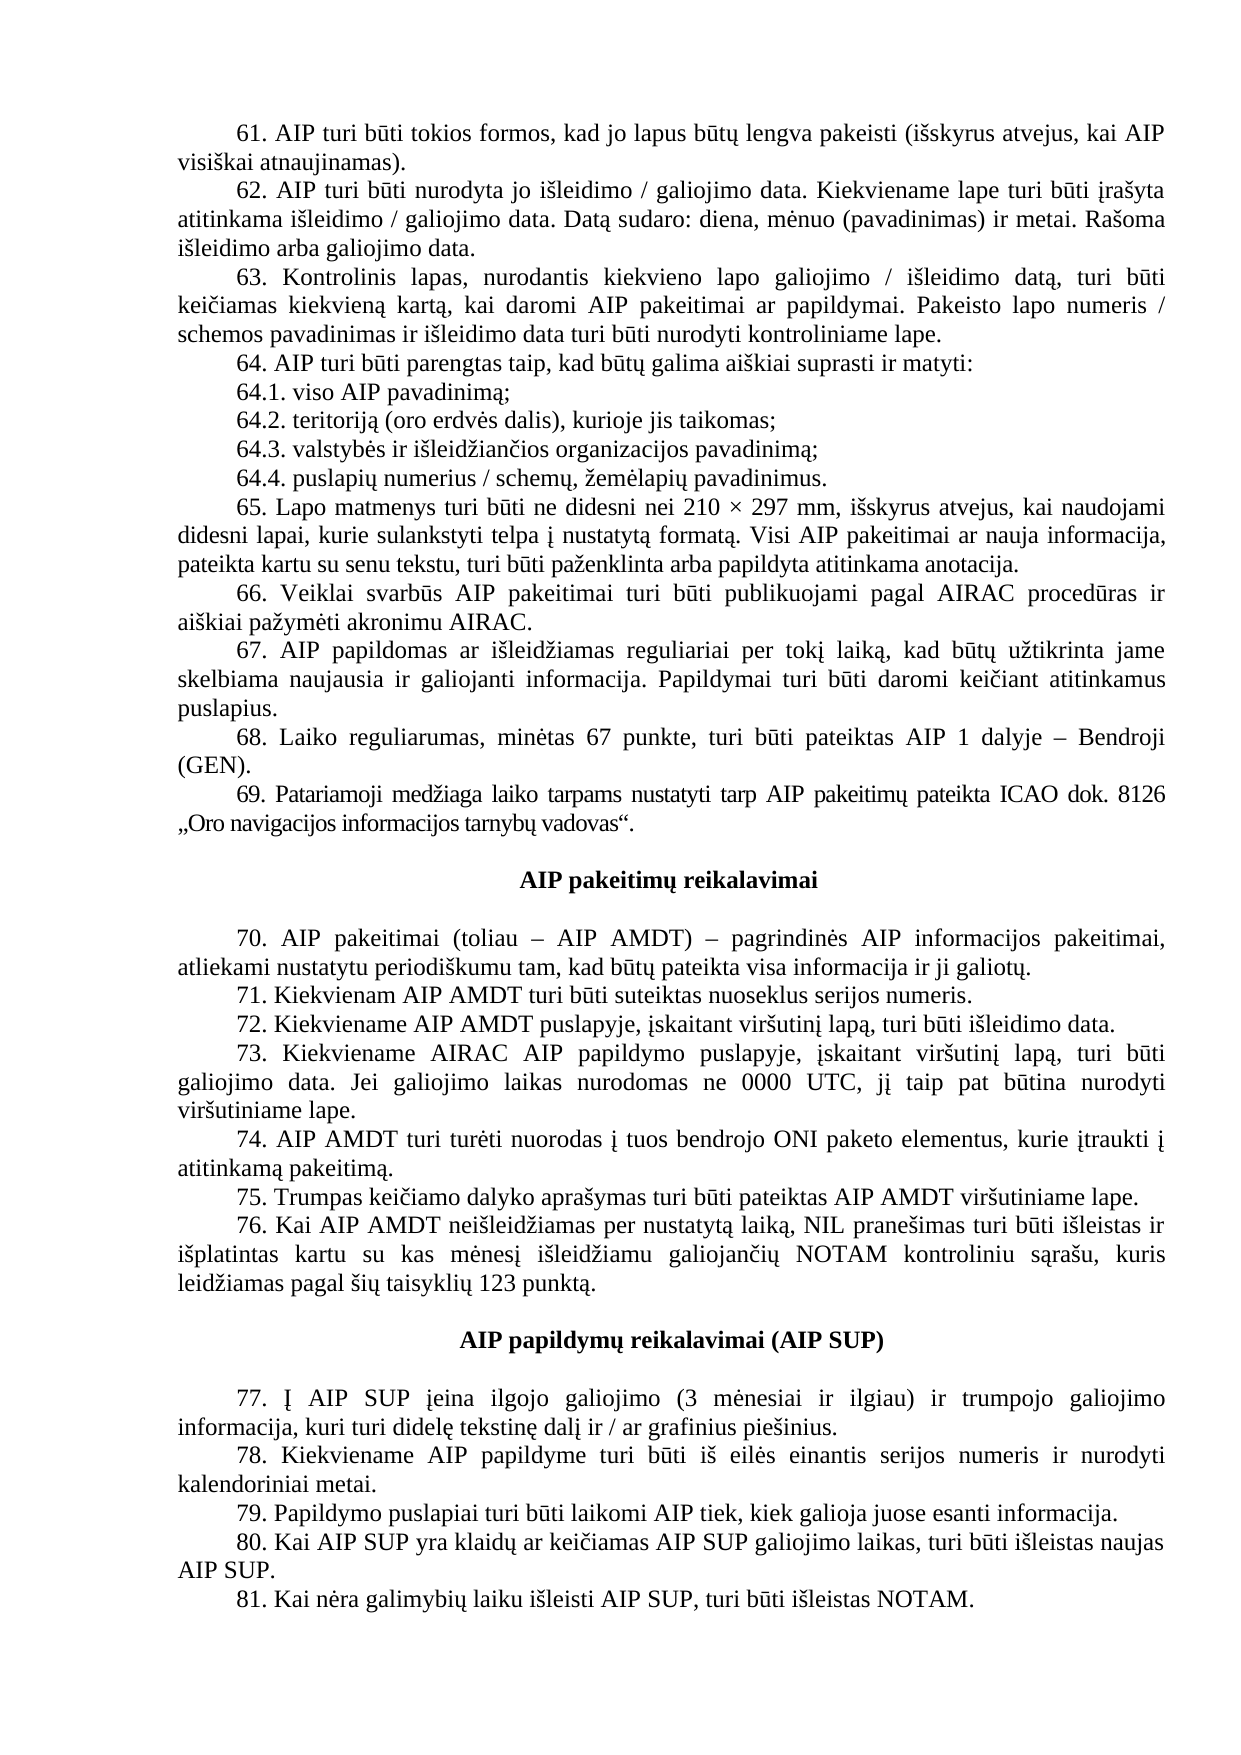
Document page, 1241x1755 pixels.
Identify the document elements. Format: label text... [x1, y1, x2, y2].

text 65. Lapo matmenys turi būti ne didesni nei 210 × 297 mm, išskyrus atvejus, kai naudojami didesni lapai, kurie sulankstyti telpa į nustatytą formatą. Visi AIP pakeitimai ar nauja informacija, pateikta kartu su senu tekstu, turi būti paženklinta arba papildyta atitinkama anotacija. [177, 492, 1166, 578]
text 74. AIP AMDT turi turėti nuorodas į tuos bendrojo ONI paketo elementus, kurie įtraukti į atitinkamą pakeitimą. [177, 1124, 1166, 1182]
text 63. Kontrolinis lapas, nurodantis kiekvieno lapo galiojimo / išleidimo datą, turi būti keičiamas kiekvieną kartą, kai daromi AIP pakeitimai ar papildymai. Pakeisto lapo numeris / schemos pavadinimas ir išleidimo data turi būti nurodyti kontroliniame lape. [177, 262, 1166, 348]
text 77. Į AIP SUP įeina ilgojo galiojimo (3 mėnesiai ir ilgiau) ir trumpojo galiojimo informacija, kuri turi didelę tekstinę dalį ir / ar grafinius piešinius. [177, 1383, 1166, 1441]
text 72. Kiekviename AIP AMDT puslapyje, įskaitant viršutinį lapą, turi būti išleidimo data. [177, 1009, 1166, 1038]
text 64.2. teritoriją (oro erdvės dalis), kurioje jis taikomas; [177, 406, 1166, 434]
text 64.3. valstybės ir išleidžiančios organizacijos pavadinimą; [177, 434, 1166, 463]
text 64. AIP turi būti parengtas taip, kad būtų galima aiškiai suprasti ir matyti: [177, 348, 1166, 377]
text 73. Kiekviename AIRAC AIP papildymo puslapyje, įskaitant viršutinį lapą, turi būti galiojimo data. Jei galiojimo laikas nurodomas ne 0000 UTC, jį taip pat būtina nurodyti viršutiniame lape. [177, 1038, 1166, 1124]
text 61. AIP turi būti tokios formos, kad jo lapus būtų lengva pakeisti (išskyrus atvejus, kai AIP visiškai atnaujinamas). [177, 118, 1166, 176]
text 64.4. puslapių numerius / schemų, žemėlapių pavadinimus. [177, 463, 1166, 492]
text 69. Patariamoji medžiaga laiko tarpams nustatyti tarp AIP pakeitimų pateikta ICAO dok. 8126 „Oro navigacijos informacijos tarnybų vadovas“. [177, 779, 1166, 837]
text 64.1. viso AIP pavadinimą; [177, 377, 1166, 406]
text 81. Kai nėra galimybių laiku išleisti AIP SUP, turi būti išleistas NOTAM. [177, 1584, 1166, 1613]
text 62. AIP turi būti nurodyta jo išleidimo / galiojimo data. Kiekviename lape turi būti įrašyta atitinkama išleidimo / galiojimo data. Datą sudaro: diena, mėnuo (pavadinimas) ir metai. Rašoma išleidimo arba galiojimo data. [177, 176, 1166, 262]
text AIP pakeitimų reikalavimai [177, 866, 1166, 894]
text 78. Kiekviename AIP papildyme turi būti iš eilės einantis serijos numeris ir nurodyti kalendoriniai metai. [177, 1441, 1166, 1498]
text 76. Kai AIP AMDT neišleidžiamas per nustatytą laiką, NIL pranešimas turi būti išleistas ir išplatintas kartu su kas mėnesį išleidžiamu galiojančių NOTAM kontroliniu sąrašu, kuris leidžiamas pagal šių taisyklių 123 punktą. [177, 1211, 1166, 1297]
text 67. AIP papildomas ar išleidžiamas reguliariai per tokį laiką, kad būtų užtikrinta jame skelbiama naujausia ir galiojanti informacija. Papildymai turi būti daromi keičiant atitinkamus puslapius. [177, 636, 1166, 722]
text 68. Laiko reguliarumas, minėtas 67 punkte, turi būti pateiktas AIP 1 dalyje – Bendroji (GEN). [177, 722, 1166, 779]
text 71. Kiekvienam AIP AMDT turi būti suteiktas nuoseklus serijos numeris. [177, 981, 1166, 1009]
text 80. Kai AIP SUP yra klaidų ar keičiamas AIP SUP galiojimo laikas, turi būti išleistas naujas AIP SUP. [177, 1527, 1166, 1584]
text 75. Trumpas keičiamo dalyko aprašymas turi būti pateiktas AIP AMDT viršutiniame lape. [177, 1182, 1166, 1211]
text AIP papildymų reikalavimai (AIP SUP) [177, 1326, 1166, 1354]
text 66. Veiklai svarbūs AIP pakeitimai turi būti publikuojami pagal AIRAC procedūras ir aiškiai pažymėti akronimu AIRAC. [177, 578, 1166, 636]
text 79. Papildymo puslapiai turi būti laikomi AIP tiek, kiek galioja juose esanti informacija. [177, 1498, 1166, 1527]
text 70. AIP pakeitimai (toliau – AIP AMDT) – pagrindinės AIP informacijos pakeitimai, atliekami nustatytu periodiškumu tam, kad būtų pateikta visa informacija ir ji galiotų. [177, 923, 1166, 981]
